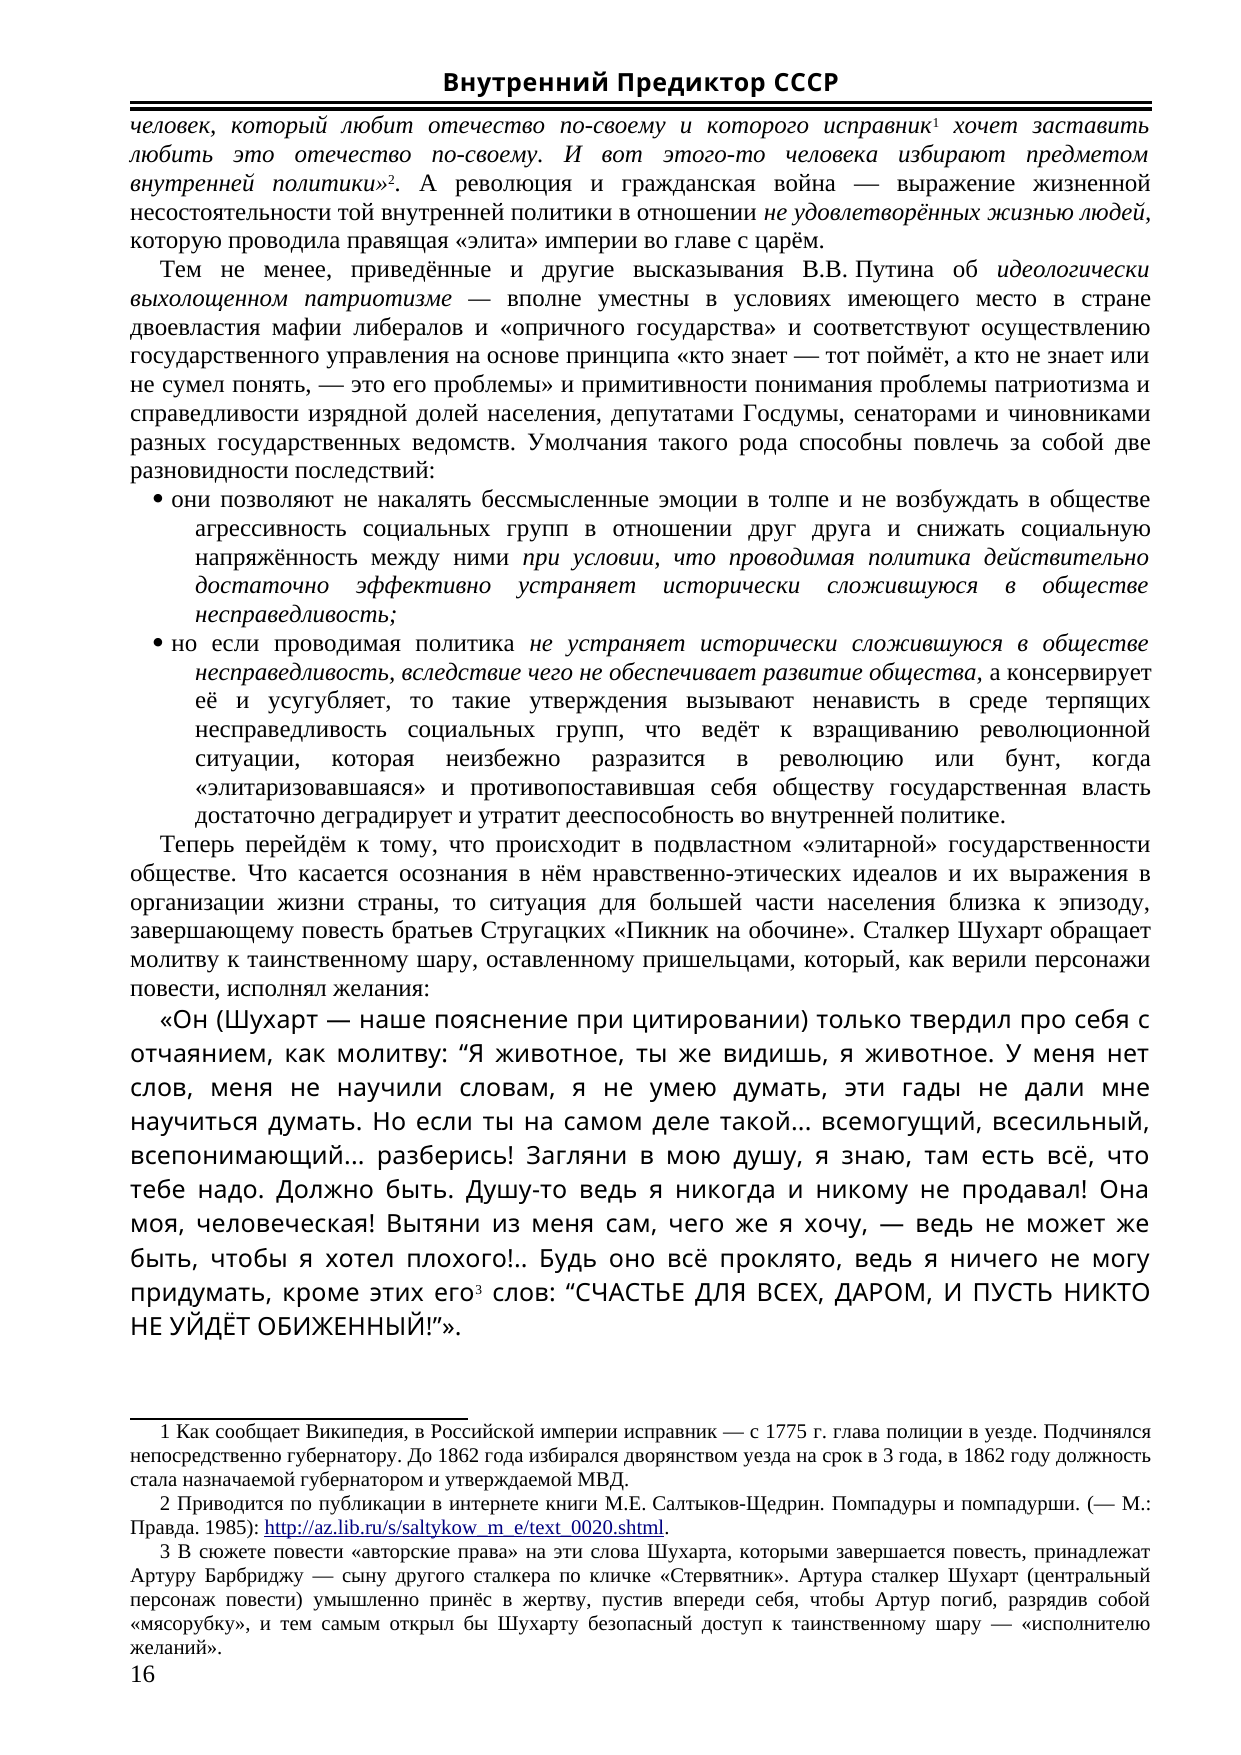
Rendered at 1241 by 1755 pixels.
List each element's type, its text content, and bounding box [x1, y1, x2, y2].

text Приводится по публикации в интернете книги М.Е. Салтыков-Щедрин. Помпадуры и помпадурши. (— М.: Правда. 1985): http://az.lib.ru/s/saltykow_m_e/text_0020.shtml. [130, 1491, 1152, 1539]
text Как сообщает Википедия, в Российской империи исправник — с 1775 г. глава полиции в уезде. Подчинялся непосредственно губернатору. До 1862 года избирался дворянством уезда на срок в 3 года, в 1862 году должность стала назначаемой губернатором и утверждаемой МВД. [130, 1419, 1152, 1491]
text Теперь перейдём к тому, что происходит в подвластном «элитарной» государственности обществе. Что касается осознания в нём нравственно-этических идеалов и их выражения в организации жизни страны, то ситуация для большей части населения близка к эпизоду, завершающему повесть братьев Стругацких «Пикник на обочине». Сталкер Шухарт обращает молитву к таинственному шару, оставленному пришельцами, который, как верили персонажи повести, исполнял желания: [130, 829, 1152, 1002]
text Тем не менее, приведённые и другие высказывания В.В. Путина об идеологически выхолощенном патриотизме — вполне уместны в условиях имеющего место в стране двоевластия мафии либералов и «опричного государства» и соответствуют осуществлению государственного управления на основе принципа «кто знает — тот поймёт, а кто не знает или не сумел понять, — это его проблемы» и примитивности понимания проблемы патриотизма и справедливости изрядной долей населения, депутатами Госдумы, сенаторами и чиновниками разных государственных ведомств. Умолчания такого рода способны повлечь за собой две разновидности последствий: [130, 254, 1152, 484]
list но если проводимая политика не устраняет исторически сложившуюся в обществе несправедливость, вследствие чего не обеспечивает развитие общества, а консервирует её и усугубляет, то такие утверждения вызывают ненависть в среде терпящих несправедливость социальных групп, что ведёт к взращиванию революционной ситуации, которая неизбежно разразится в революцию или бунт, когда «элитаризовавшаяся» и противопоставившая себя обществу государственная власть достаточно деградирует и утратит дееспособность во внутренней политике. [153, 628, 1152, 829]
list они позволяют не накалять бессмысленные эмоции в толпе и не возбуждать в обществе агрессивность социальных групп в отношении друг друга и снижать социальную напряжённость между ними при условии, что проводимая политика действительно достаточно эффективно устраняет исторически сложившуюся в обществе несправедливость; [153, 484, 1152, 628]
text «Он (Шухарт — наше пояснение при цитировании) только твердил про себя с отчаянием, как молитву: “Я животное, ты же видишь, я животное. У меня нет слов, меня не научили словам, я не умею думать, эти гады не дали мне научиться думать. Но если ты на самом деле такой... всемогущий, всесильный, всепонимающий... разберись! Загляни в мою душу, я знаю, там есть всё, что тебе надо. Должно быть. Душу-то ведь я никогда и никому не продавал! Она моя, человеческая! Вытяни из меня сам, чего же я хочу, — ведь не может же быть, чтобы я хотел плохого!.. Будь оно всё проклято, ведь я ничего не могу придумать, кроме этих его слов: “СЧАСТЬЕ ДЛЯ ВСЕХ, ДАРОМ, И ПУСТЬ НИКТО НЕ УЙДЁТ ОБИЖЕННЫЙ!”». [130, 1002, 1152, 1342]
text В сюжете повести «авторские права» на эти слова Шухарта, которыми завершается повесть, принадлежат Артуру Барбриджу — сыну другого сталкера по кличке «Стервятник». Артура сталкер Шухарт (центральный персонаж повести) умышленно принёс в жертву, пустив впереди себя, чтобы Артур погиб, разрядив собой «мясорубку», и тем самым открыл бы Шухарту безопасный доступ к таинственному шару — «исполнителю желаний». [130, 1539, 1152, 1659]
text человек, который любит отечество по-своему и которого исправник хочет заставить любить это отечество по-своему. И вот этого-то человека избирают предметом внутренней политики». А революция и гражданская война — выражение жизненной несостоятельности той внутренней политики в отношении не удовлетворённых жизнью людей, которую проводила правящая «элита» империи во главе с царём. [130, 111, 1152, 254]
